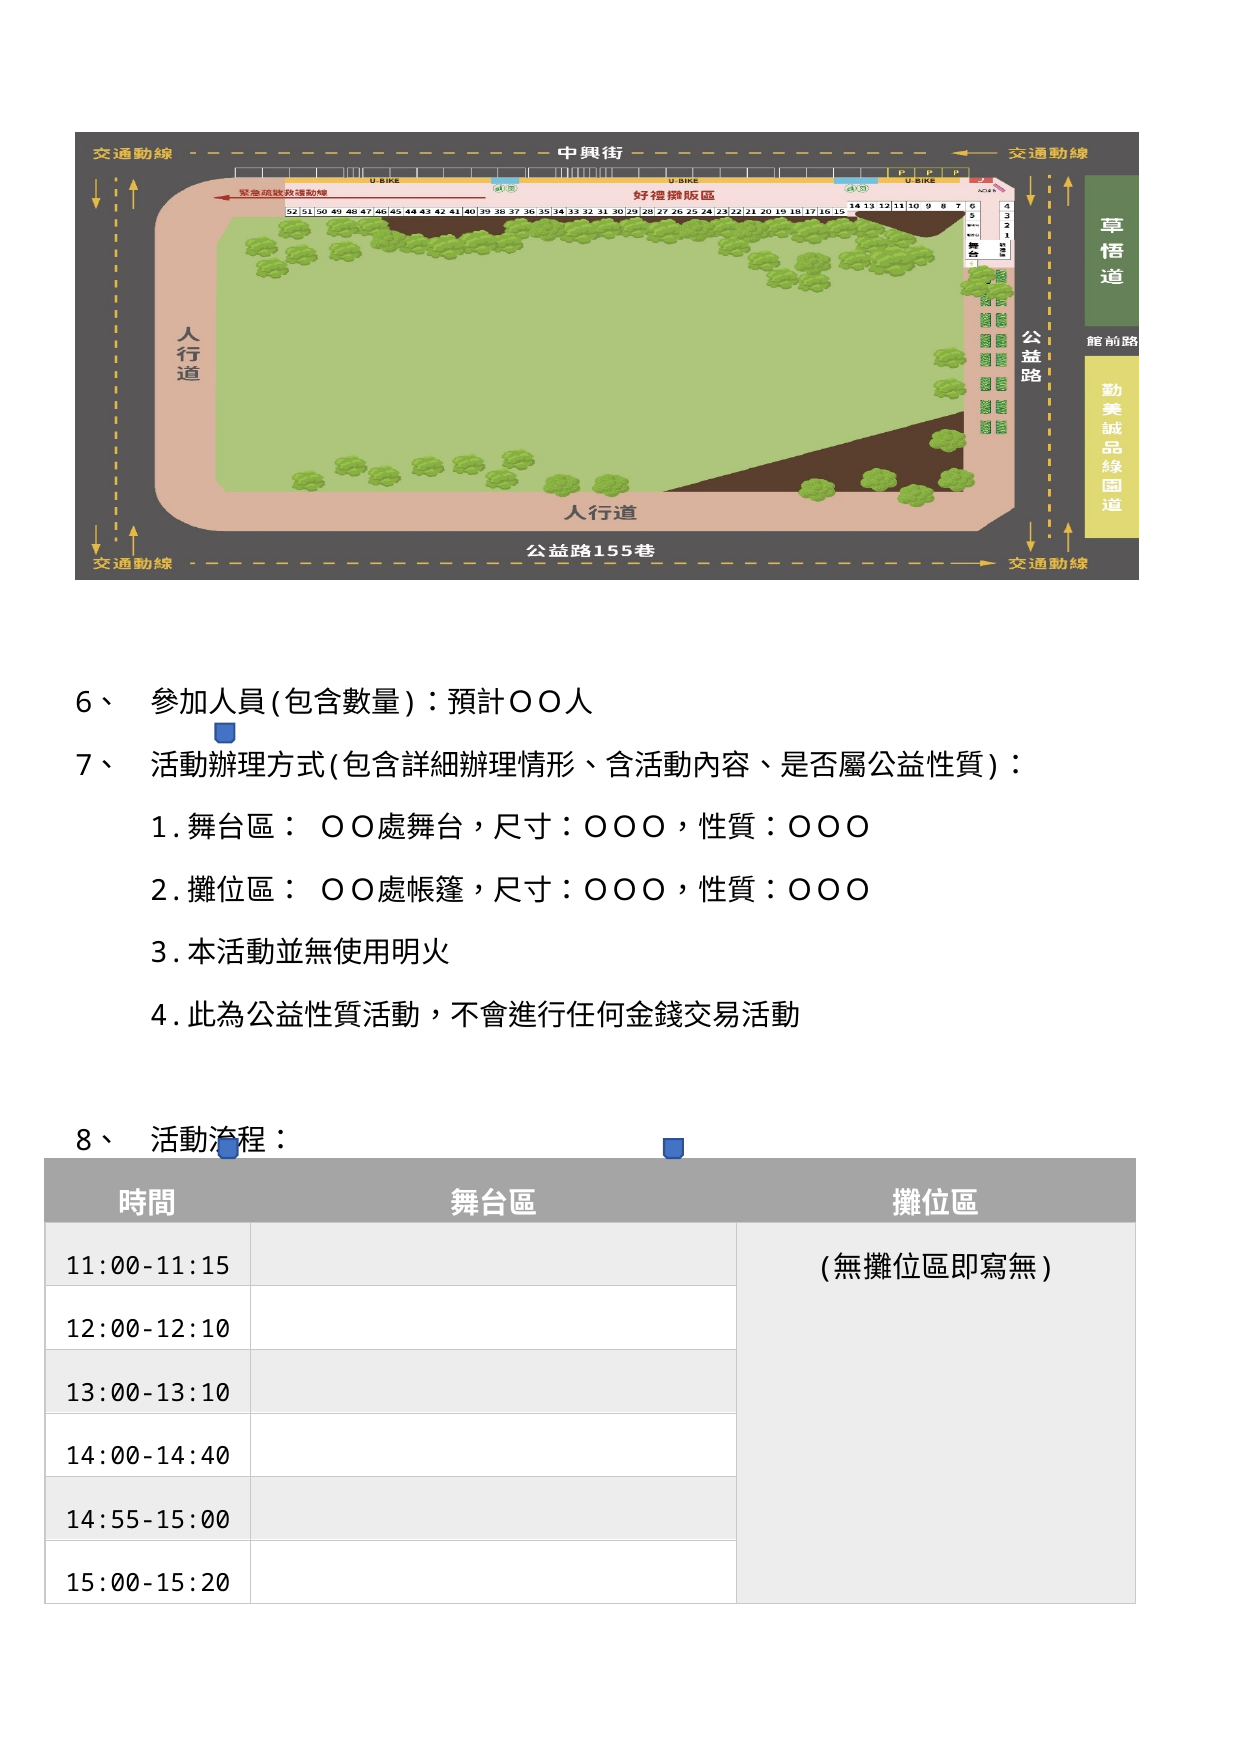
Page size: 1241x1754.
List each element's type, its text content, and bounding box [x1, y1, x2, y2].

list 活動辦理方式(包含詳細辦理情形、含活動內容、是否屬公益性質)： [75, 721, 1165, 783]
table_header 時間 [46, 1159, 251, 1222]
table_cell 14:00-14:40 [46, 1414, 250, 1476]
list 本活動並無使用明火 [150, 908, 1165, 971]
table_cell 13:00-13:10 [46, 1350, 250, 1412]
table_cell 15:00-15:20 [46, 1541, 250, 1603]
table_cell [251, 1350, 736, 1412]
table_cell [251, 1477, 736, 1539]
list 舞台區： ＯＯ處舞台，尺寸：ＯＯＯ，性質：ＯＯＯ [150, 783, 1165, 846]
table_cell 14:55-15:00 [46, 1477, 250, 1539]
table_header 攤位區 [736, 1159, 1135, 1222]
list 攤位區： ＯＯ處帳篷，尺寸：ＯＯＯ，性質：ＯＯＯ [150, 846, 1165, 908]
table_header 舞台區 [251, 1159, 736, 1222]
table_cell [251, 1286, 736, 1349]
table_cell (無攤位區即寫無) [737, 1223, 1135, 1603]
list 參加人員(包含數量)：預計ＯＯ人 [75, 658, 1165, 721]
table_cell 12:00-12:10 [46, 1286, 250, 1349]
table_cell [251, 1223, 736, 1285]
table_cell [251, 1541, 736, 1603]
table_cell 11:00-11:15 [46, 1223, 250, 1285]
list 此為公益性質活動，不會進行任何金錢交易活動 [150, 971, 1165, 1033]
list 活動流程： [75, 1096, 1165, 1158]
table_cell [251, 1414, 736, 1476]
